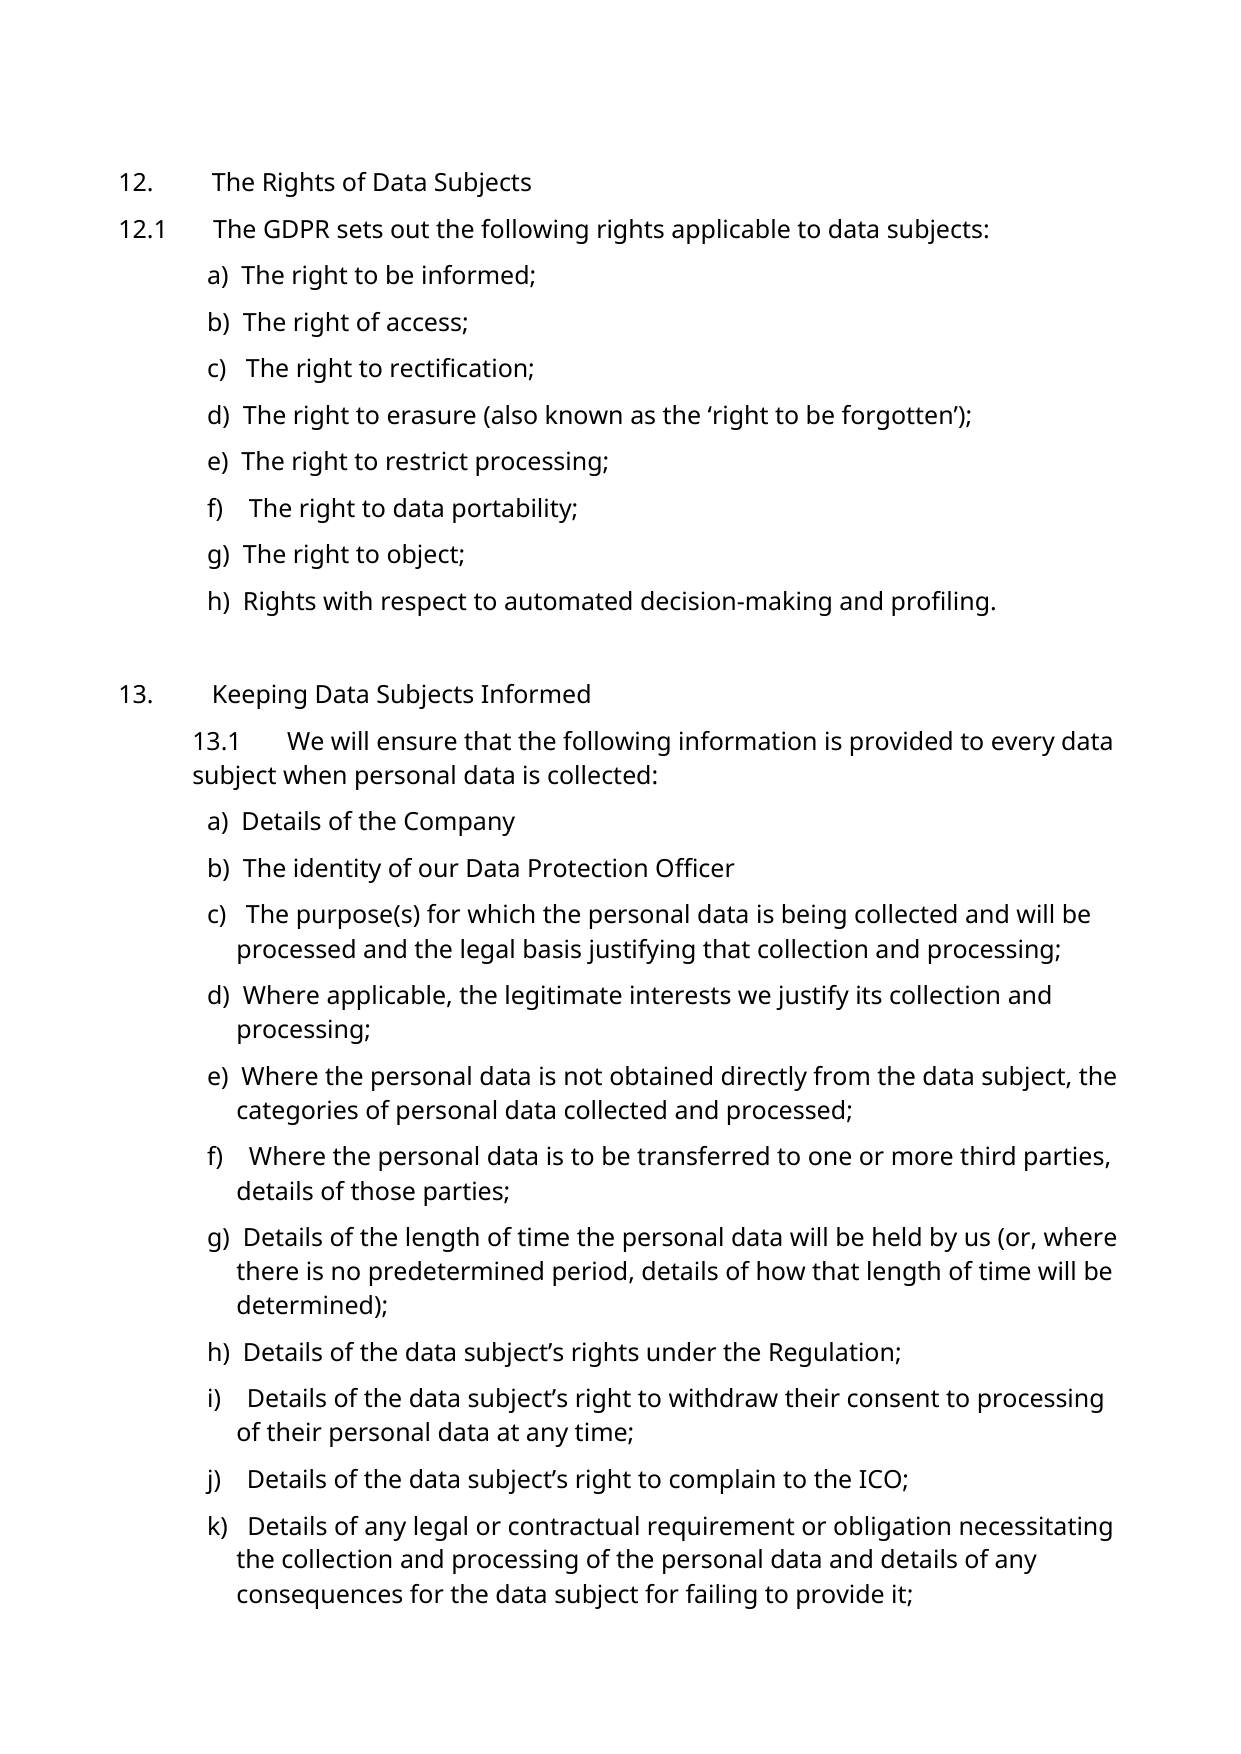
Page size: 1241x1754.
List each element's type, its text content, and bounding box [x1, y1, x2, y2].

text a) The right to be informed; [207, 258, 1122, 292]
text k) Details of any legal or contractual requirement or obligation necessitating the collection and processing of the personal data and details of any consequences for the data subject for failing to provide it; [207, 1508, 1122, 1610]
text 12. The Rights of Data Subjects [118, 165, 1122, 199]
text b) The right of access; [207, 304, 1122, 338]
text f) Where the personal data is to be transferred to one or more third parties, details of those parties; [207, 1139, 1122, 1207]
text g) Details of the length of time the personal data will be held by us (or, where there is no predetermined period, details of how that length of time will be determined); [207, 1220, 1122, 1322]
text 12.1 The GDPR sets out the following rights applicable to data subjects: [118, 211, 1122, 245]
text d) Where applicable, the legitimate interests we justify its collection and processing; [207, 978, 1122, 1046]
text j) Details of the data subject’s right to complain to the ICO; [207, 1462, 1122, 1496]
text 13.1 We will ensure that the following information is provided to every data subject when personal data is collected: [192, 723, 1122, 792]
text f) The right to data portability; [207, 491, 1122, 525]
text h) Details of the data subject’s rights under the Regulation; [207, 1334, 1122, 1368]
text b) The identity of our Data Protection Officer [207, 851, 1122, 885]
text d) The right to erasure (also known as the ‘right to be forgotten’); [207, 397, 1122, 432]
text e) Where the personal data is not obtained directly from the data subject, the categories of personal data collected and processed; [207, 1058, 1122, 1127]
text h) Rights with respect to automated decision-making and profiling. [207, 584, 1122, 618]
text e) The right to restrict processing; [207, 444, 1122, 478]
text c) The right to rectification; [207, 351, 1122, 385]
text 13. Keeping Data Subjects Informed [118, 677, 1122, 711]
text i) Details of the data subject’s right to withdraw their consent to processing of their personal data at any time; [207, 1381, 1122, 1449]
text a) Details of the Company [207, 804, 1122, 838]
text g) The right to object; [207, 537, 1122, 571]
text c) The purpose(s) for which the personal data is being collected and will be processed and the legal basis justifying that collection and processing; [207, 897, 1122, 965]
